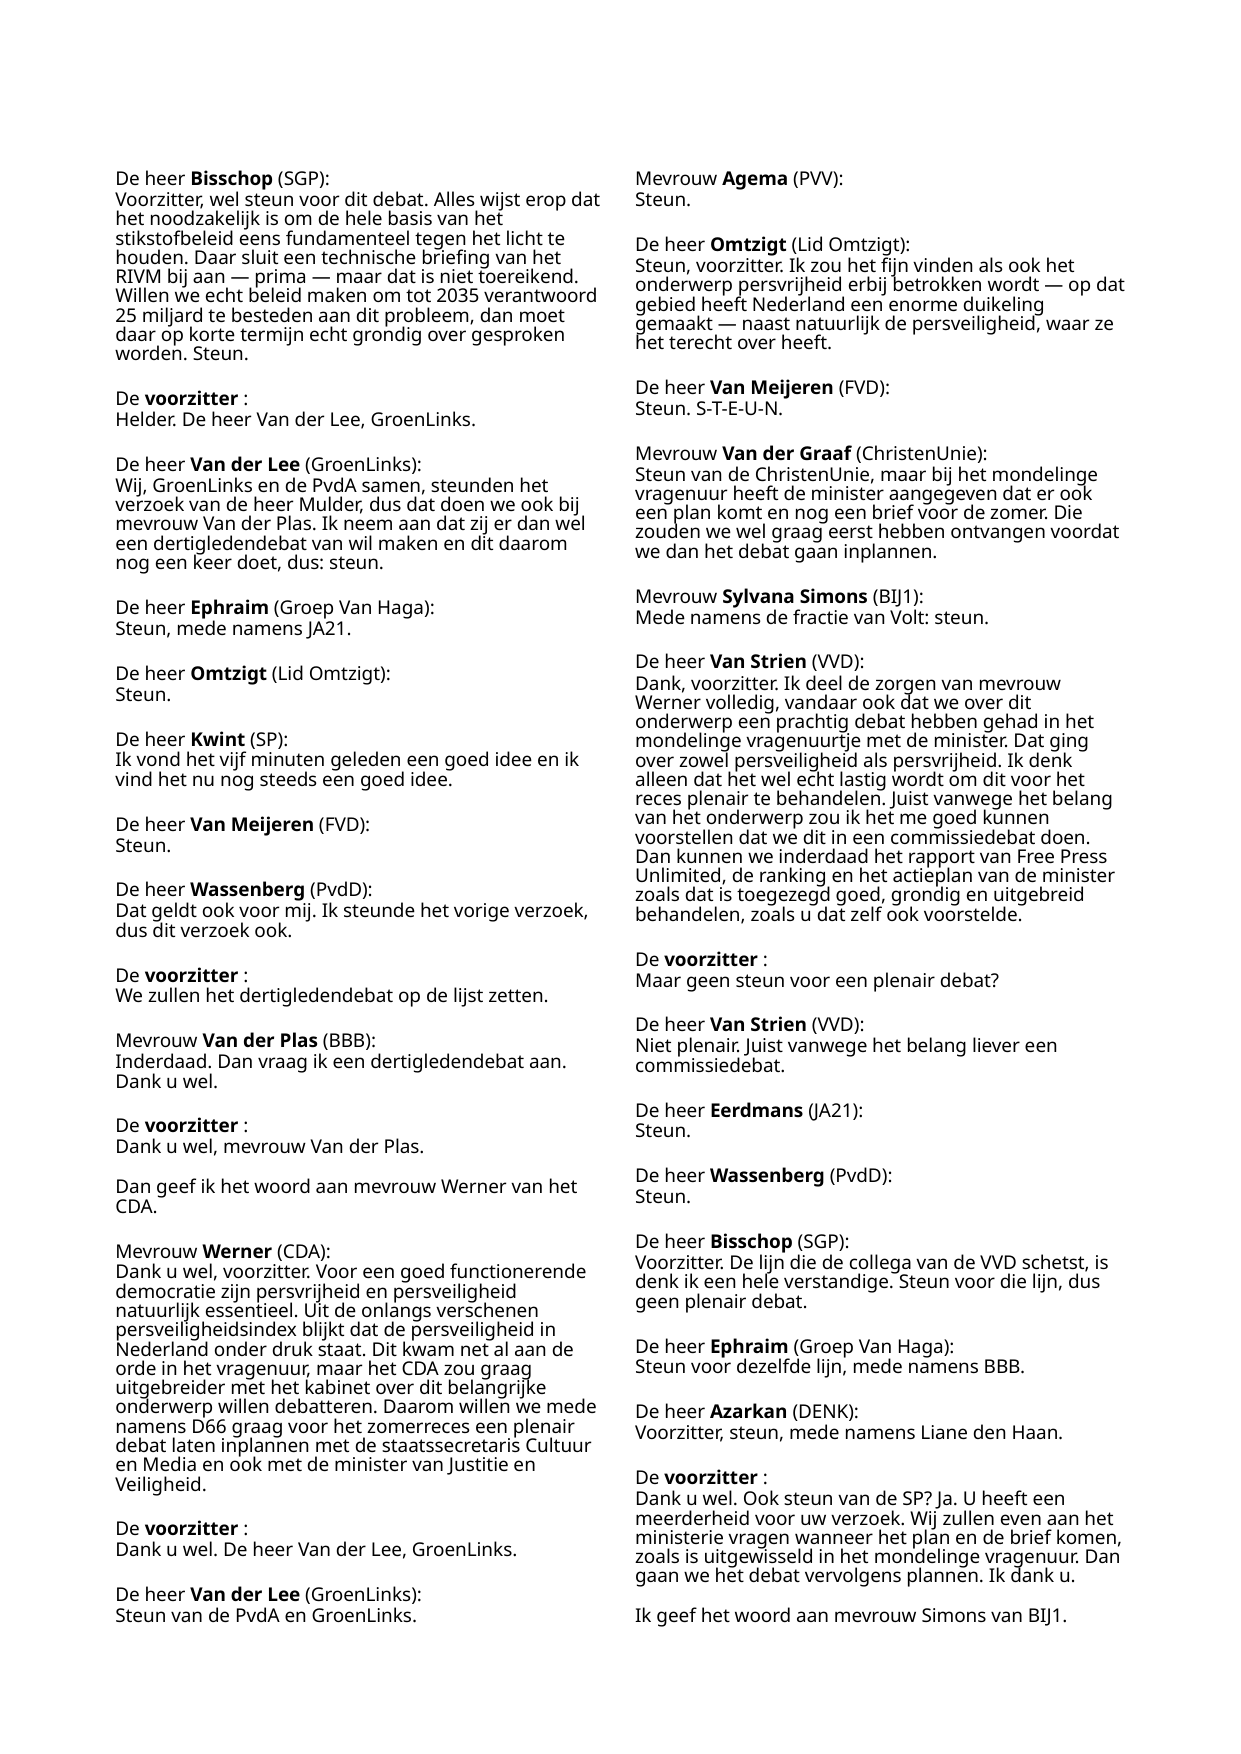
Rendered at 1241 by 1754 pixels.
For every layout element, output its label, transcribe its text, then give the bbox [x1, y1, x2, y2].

text Dank u wel, mevrouw Van der Plas. [115, 1138, 605, 1158]
text Steun van de PvdA en GroenLinks. [115, 1607, 605, 1626]
text Dank u wel. De heer Van der Lee, GroenLinks. [115, 1541, 605, 1561]
text Mevrouw Werner (CDA): [115, 1238, 605, 1263]
text We zullen het dertigledendebat op de lijst zetten. [115, 987, 605, 1007]
text Ik vond het vijf minuten geleden een goed idee en ik vind het nu nog steeds een goed idee. [115, 751, 605, 790]
text Steun van de ChristenUnie, maar bij het mondelinge vragenuur heeft de minister aangegeven dat er ook een plan komt en nog een brief voor de zomer. Die zouden we wel graag eerst hebben ontvangen voordat we dan het debat gaan inplannen. [635, 466, 1125, 562]
text De heer Van Strien (VVD): [635, 649, 1125, 674]
text Steun. [635, 1122, 1125, 1142]
text De heer Azarkan (DENK): [635, 1399, 1125, 1424]
text De heer Bisschop (SGP): [635, 1228, 1125, 1254]
text Steun, mede namens JA21. [115, 620, 605, 639]
text Steun. [115, 837, 605, 856]
text Ik geef het woord aan mevrouw Simons van BIJ1. [635, 1607, 1125, 1627]
text De heer Omtzigt (Lid Omtzigt): [115, 660, 605, 686]
text De voorzitter : [635, 946, 1125, 972]
text Voorzitter, steun, mede namens Liane den Haan. [635, 1424, 1125, 1444]
text De heer Ephraim (Groep Van Haga): [115, 594, 605, 620]
text Steun. [115, 686, 605, 705]
text De heer Van Meijeren (FVD): [635, 374, 1125, 400]
text De heer Ephraim (Groep Van Haga): [635, 1333, 1125, 1358]
text De heer Van der Lee (GroenLinks): [115, 1581, 605, 1607]
text De voorzitter : [115, 1516, 605, 1541]
text Mevrouw Agema (PVV): [635, 165, 1125, 191]
text De heer Van der Lee (GroenLinks): [115, 451, 605, 477]
text De voorzitter : [115, 962, 605, 987]
text Mede namens de fractie van Volt: steun. [635, 609, 1125, 628]
text Steun, voorzitter. Ik zou het fijn vinden als ook het onderwerp persvrijheid erbij betrokken wordt — op dat gebied heeft Nederland een enorme duikeling gemaakt — naast natuurlijk de persveiligheid, waar ze het terecht over heeft. [635, 257, 1125, 353]
text Steun. [635, 191, 1125, 210]
text Wij, GroenLinks en de PvdA samen, steunden het verzoek van de heer Mulder, dus dat doen we ook bij mevrouw Van der Plas. Ik neem aan dat zij er dan wel een dertigledendebat van wil maken en dit daarom nog een keer doet, dus: steun. [115, 477, 605, 573]
text De voorzitter : [115, 1113, 605, 1138]
text Voorzitter. De lijn die de collega van de VVD schetst, is denk ik een hele verstandige. Steun voor die lijn, dus geen plenair debat. [635, 1254, 1125, 1312]
text Steun. S-T-E-U-N. [635, 400, 1125, 419]
text Dank u wel, voorzitter. Voor een goed functionerende democratie zijn persvrijheid en persveiligheid natuurlijk essentieel. Uit de onlangs verschenen persveiligheidsindex blijkt dat de persveiligheid in Nederland onder druk staat. Dit kwam net al aan de orde in het vragenuur, maar het CDA zou graag uitgebreider met het kabinet over dit belangrijke onderwerp willen debatteren. Daarom willen we mede namens D66 graag voor het zomerreces een plenair debat laten inplannen met de staatssecretaris Cultuur en Media en ook met de minister van Justitie en Veiligheid. [115, 1263, 605, 1495]
text De heer Bisschop (SGP): [115, 165, 605, 191]
text Dat geldt ook voor mij. Ik steunde het vorige verzoek, dus dit verzoek ook. [115, 902, 605, 941]
text Dan geef ik het woord aan mevrouw Werner van het CDA. [115, 1178, 605, 1217]
text Helder. De heer Van der Lee, GroenLinks. [115, 411, 605, 430]
text Mevrouw Van der Graaf (ChristenUnie): [635, 440, 1125, 466]
text De heer Wassenberg (PvdD): [115, 877, 605, 902]
text De heer Kwint (SP): [115, 726, 605, 751]
text De heer Eerdmans (JA21): [635, 1097, 1125, 1122]
text Mevrouw Van der Plas (BBB): [115, 1028, 605, 1053]
text Steun voor dezelfde lijn, mede namens BBB. [635, 1358, 1125, 1378]
text Maar geen steun voor een plenair debat? [635, 972, 1125, 991]
text Inderdaad. Dan vraag ik een dertigledendebat aan. Dank u wel. [115, 1053, 605, 1092]
text Mevrouw Sylvana Simons (BIJ1): [635, 583, 1125, 609]
text Dank, voorzitter. Ik deel de zorgen van mevrouw Werner volledig, vandaar ook dat we over dit onderwerp een prachtig debat hebben gehad in het mondelinge vragenuurtje met de minister. Dat ging over zowel persveiligheid als persvrijheid. Ik denk alleen dat het wel echt lastig wordt om dit voor het reces plenair te behandelen. Juist vanwege het belang van het onderwerp zou ik het me goed kunnen voorstellen dat we dit in een commissiedebat doen. Dan kunnen we inderdaad het rapport van Free Press Unlimited, de ranking en het actieplan van de minister zoals dat is toegezegd goed, grondig en uitgebreid behandelen, zoals u dat zelf ook voorstelde. [635, 674, 1125, 925]
text Niet plenair. Juist vanwege het belang liever een commissiedebat. [635, 1037, 1125, 1076]
text De heer Wassenberg (PvdD): [635, 1163, 1125, 1188]
text Steun. [635, 1188, 1125, 1208]
text De heer Van Meijeren (FVD): [115, 811, 605, 837]
text De voorzitter : [635, 1464, 1125, 1490]
text Voorzitter, wel steun voor dit debat. Alles wijst erop dat het noodzakelijk is om de hele basis van het stikstofbeleid eens fundamenteel tegen het licht te houden. Daar sluit een technische briefing van het RIVM bij aan — prima — maar dat is niet toereikend. Willen we echt beleid maken om tot 2035 verantwoord 25 miljard te besteden aan dit probleem, dan moet daar op korte termijn echt grondig over gesproken worden. Steun. [115, 191, 605, 364]
text De heer Van Strien (VVD): [635, 1012, 1125, 1037]
text De heer Omtzigt (Lid Omtzigt): [635, 231, 1125, 257]
text Dank u wel. Ook steun van de SP? Ja. U heeft een meerderheid voor uw verzoek. Wij zullen even aan het ministerie vragen wanneer het plan en de brief komen, zoals is uitgewisseld in het mondelinge vragenuur. Dan gaan we het debat vervolgens plannen. Ik dank u. [635, 1490, 1125, 1587]
text De voorzitter : [115, 385, 605, 411]
